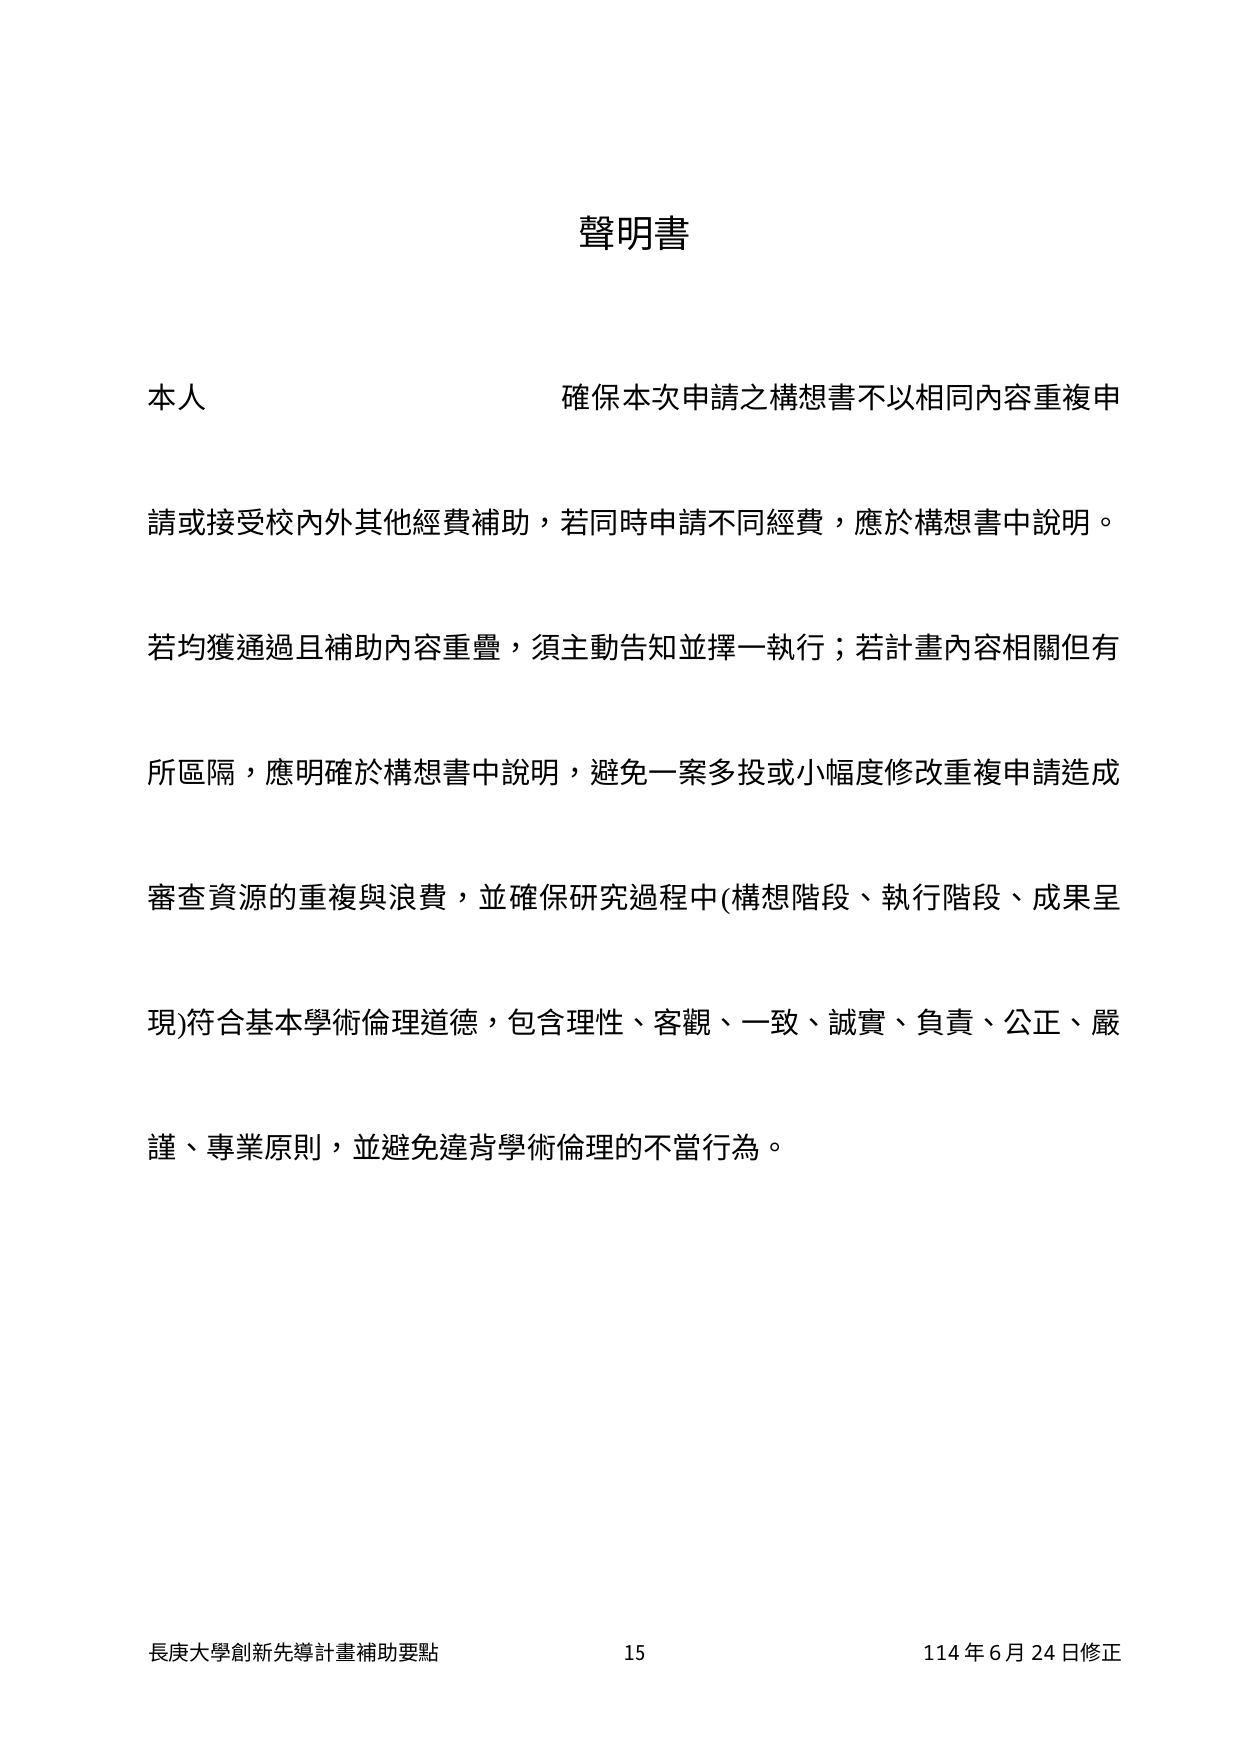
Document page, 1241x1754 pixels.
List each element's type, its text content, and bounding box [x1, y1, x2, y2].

text 聲明書 [148, 189, 1122, 252]
text 本人 確保本次申請之構想書不以相同內容重複申請或接受校內外其他經費補助，若同時申請不同經費，應於構想書中說明。若均獲通過且補助內容重疊，須主動告知並擇一執行；若計畫內容相關但有所區隔，應明確於構想書中說明，避免一案多投或小幅度修改重複申請造成審查資源的重複與浪費，並確保研究過程中(構想階段、執行階段、成果呈現)符合基本學術倫理道德，包含理性、客觀、一致、誠實、負責、公正、嚴謹、專業原則，並避免違背學術倫理的不當行為。 [148, 354, 1122, 1167]
